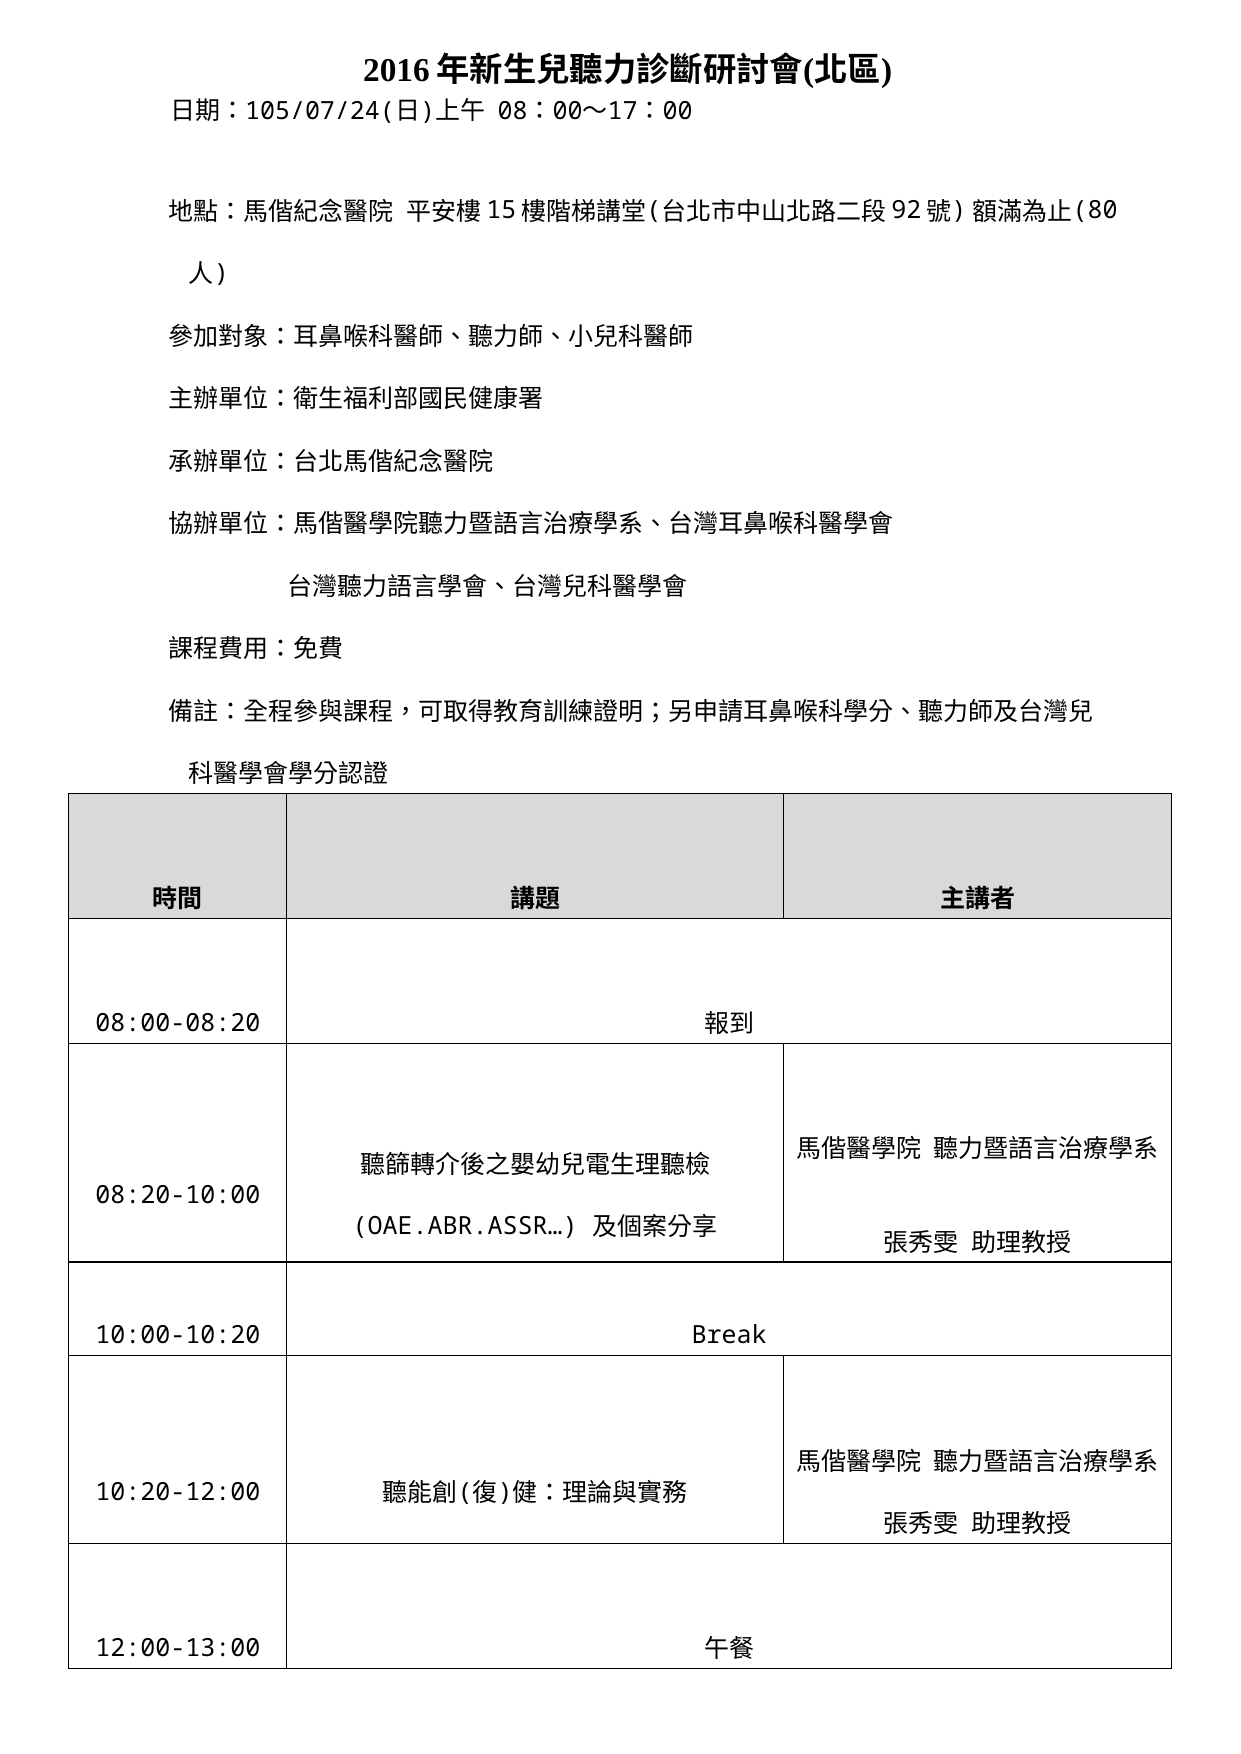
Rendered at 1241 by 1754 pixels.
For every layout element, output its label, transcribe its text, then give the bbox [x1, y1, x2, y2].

text 備註：全程參與課程，可取得教育訓練證明；另申請耳鼻喉科學分、聽力師及台灣兒科醫學會學分認證 [168, 668, 1100, 793]
text 參加對象：耳鼻喉科醫師、聽力師、小兒科醫師 [168, 293, 1053, 355]
table_cell 聽篩轉介後之嬰幼兒電生理聽檢(OAE.ABR.ASSR…) 及個案分享 [287, 1044, 783, 1261]
text 台灣聽力語言學會、台灣兒科醫學會 [218, 543, 1053, 605]
table_cell 10:20-12:00 [69, 1356, 286, 1543]
table_header 主講者 [784, 794, 1171, 918]
table_cell 馬偕醫學院 聽力暨語言治療學系 張秀雯 助理教授 [784, 1044, 1171, 1261]
table_cell 馬偕醫學院 聽力暨語言治療學系 張秀雯 助理教授 [784, 1356, 1171, 1543]
text 日期：105/07/24(日)上午 08：00～17：00 [170, 91, 1053, 127]
table_header 時間 [69, 794, 286, 918]
text 地點：馬偕紀念醫院 平安樓15樓階梯講堂(台北市中山北路二段92號) 額滿為止(80人) [168, 168, 1162, 293]
text 協辦單位：馬偕醫學院聽力暨語言治療學系、台灣耳鼻喉科醫學會 [168, 480, 1053, 543]
table_cell 聽能創(復)健：理論與實務 [287, 1356, 783, 1543]
table_cell 08:00-08:20 [69, 919, 286, 1043]
table_cell 午餐 [287, 1544, 1171, 1668]
text 主辦單位：衛生福利部國民健康署 [168, 355, 1053, 418]
text 2016年新生兒聽力診斷研討會(北區) [202, 43, 1053, 91]
table_cell 報到 [287, 919, 1171, 1043]
table_cell Break [287, 1263, 1171, 1355]
table_cell 08:20-10:00 [69, 1044, 286, 1261]
table_cell 12:00-13:00 [69, 1544, 286, 1668]
text 承辦單位：台北馬偕紀念醫院 [168, 418, 1053, 480]
text 課程費用：免費 [168, 605, 1053, 668]
table_header 講題 [287, 794, 783, 918]
table_cell 10:00-10:20 [69, 1263, 286, 1355]
